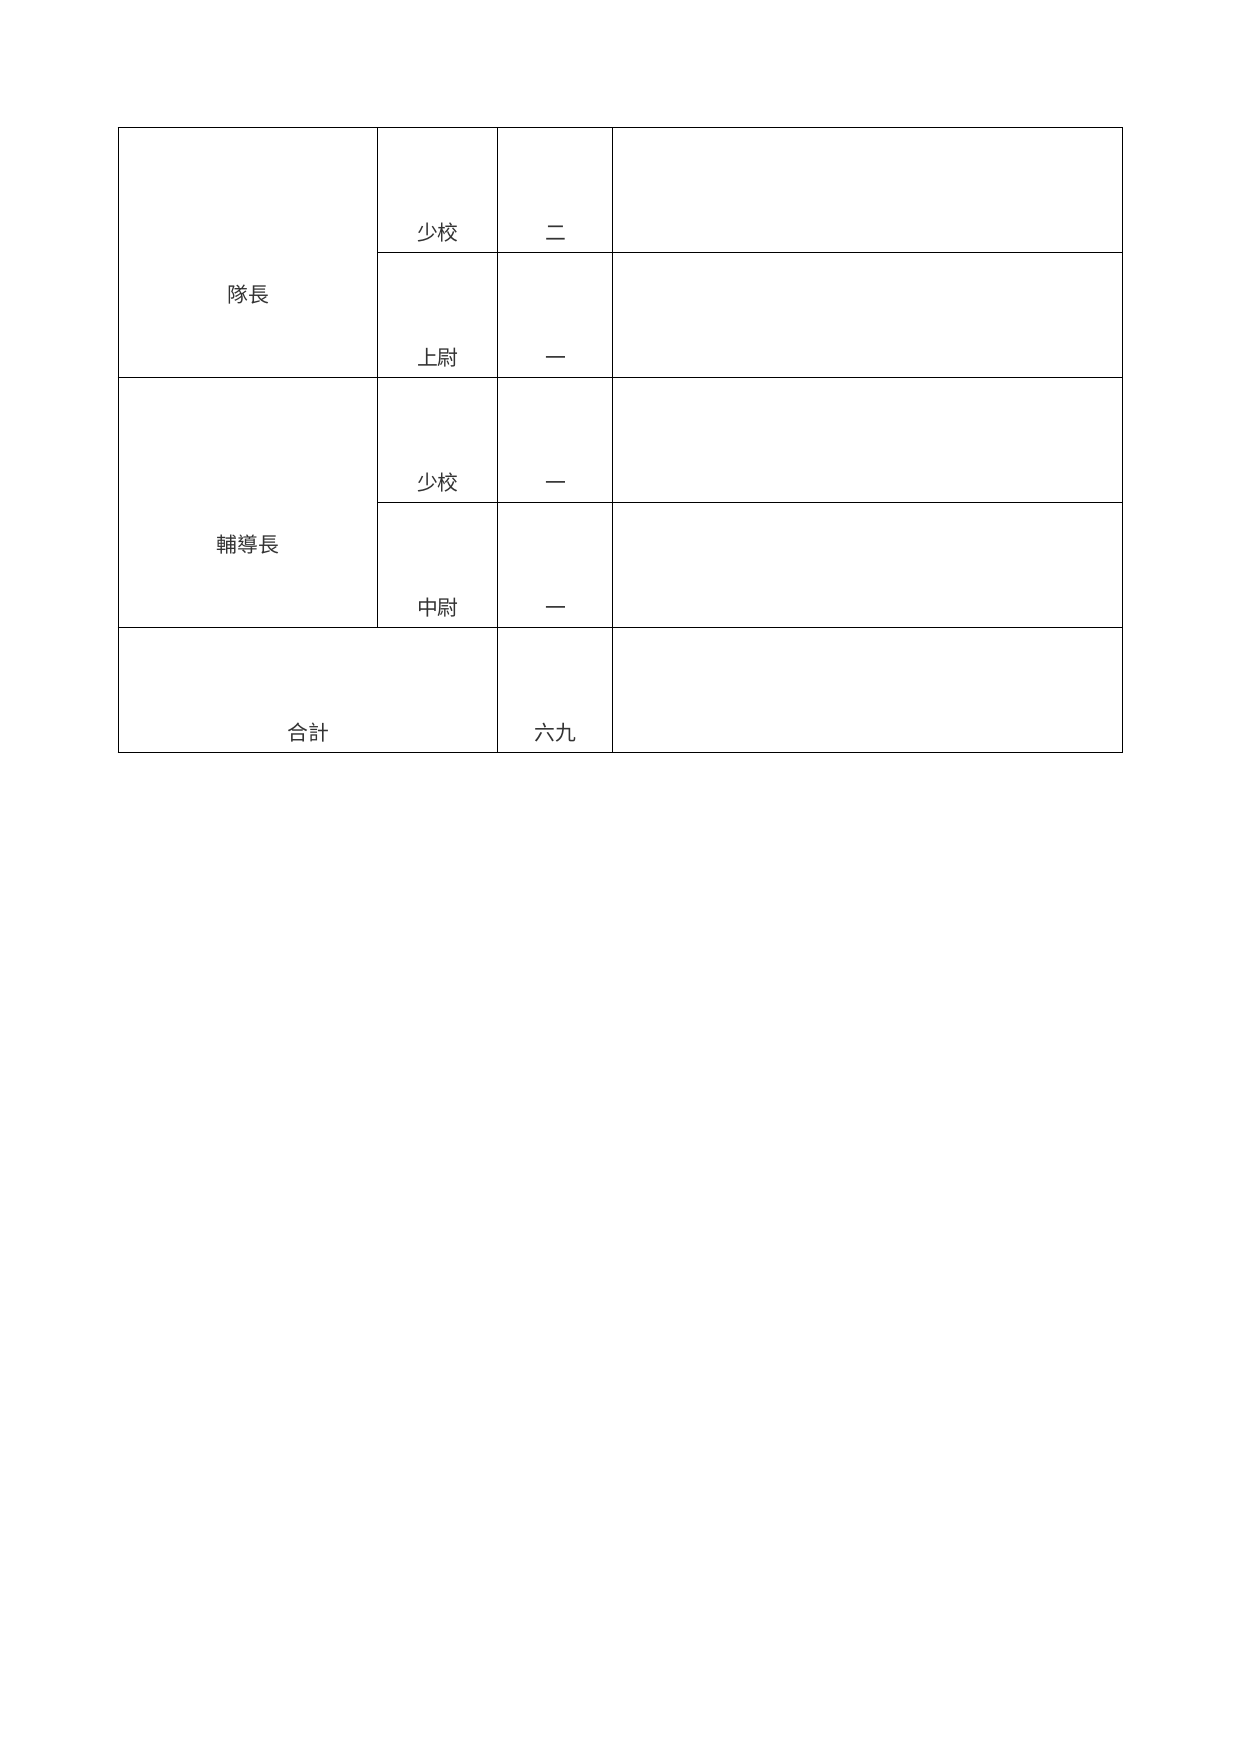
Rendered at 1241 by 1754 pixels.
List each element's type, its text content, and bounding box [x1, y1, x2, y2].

table_cell 輔導長 [119, 378, 377, 627]
table_cell 一 [498, 378, 612, 502]
table_cell [613, 253, 1122, 377]
table_cell [613, 628, 1122, 752]
table_cell [613, 128, 1122, 252]
table_cell 一 [498, 503, 612, 627]
table_cell 二 [498, 128, 612, 252]
table_cell 少校 [378, 128, 497, 252]
table_cell 一 [498, 253, 612, 377]
table_cell 六九 [498, 628, 612, 752]
table_cell 中尉 [378, 503, 497, 627]
table_cell 少校 [378, 378, 497, 502]
table_cell 上尉 [378, 253, 497, 377]
table_cell 隊長 [119, 128, 377, 377]
table_cell [613, 503, 1122, 627]
table_cell [613, 378, 1122, 502]
table_cell 合計 [119, 628, 497, 752]
